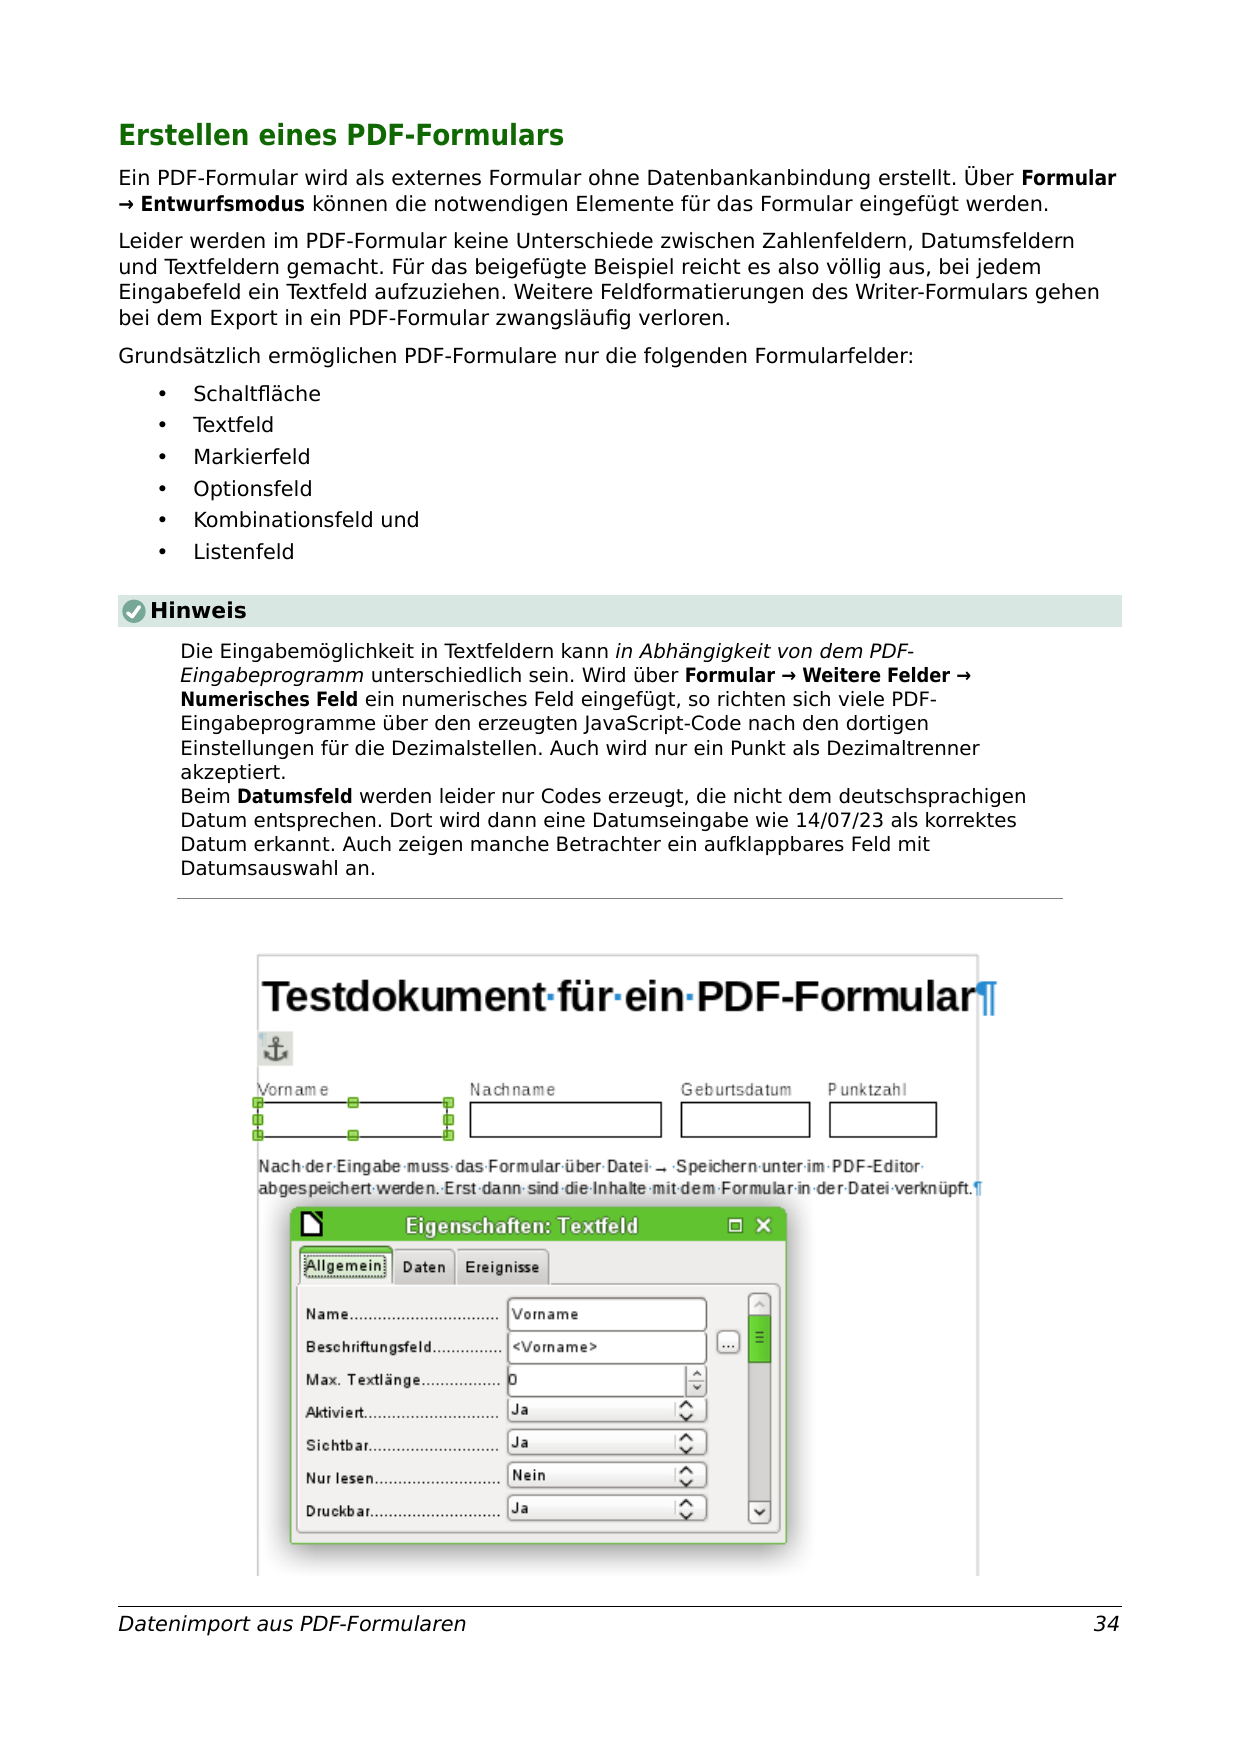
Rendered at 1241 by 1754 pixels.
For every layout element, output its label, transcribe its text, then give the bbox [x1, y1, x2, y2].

list Listenfeld [156, 540, 1122, 564]
list Hinweis [118, 595, 1122, 627]
picture [237, 930, 1003, 1576]
text Grundsätzlich ermöglichen PDF-Formulare nur die folgenden Formularfelder: [118, 344, 1122, 368]
list Markierfeld [156, 445, 1122, 469]
list Schaltfläche [156, 382, 1122, 406]
text Ein PDF-Formular wird als externes Formular ohne Datenbankanbindung erstellt. Über Formular → Entwurfsmodus können die notwendigen Elemente für das Formular eingefügt werden. [118, 166, 1122, 216]
text Leider werden im PDF-Formular keine Unterschiede zwischen Zahlenfeldern, Datumsfeldern und Textfeldern gemacht. Für das beigefügte Beispiel reicht es also völlig aus, bei jedem Eingabefeld ein Textfeld aufzuziehen. Weitere Feldformatierungen des Writer-Formulars gehen bei dem Export in ein PDF-Formular zwangsläufig verloren. [118, 229, 1122, 330]
list Kombinationsfeld und [156, 508, 1122, 532]
subtitle Erstellen eines PDF-Formulars [118, 118, 1122, 152]
list Textfeld [156, 413, 1122, 437]
list Optionsfeld [156, 477, 1122, 501]
text Die Eingabemöglichkeit in Textfeldern kann in Abhängigkeit von dem PDF-Eingabeprogramm unterschiedlich sein. Wird über Formular → Weitere Felder → Numerisches Feld ein numerisches Feld eingefügt, so richten sich viele PDF-Eingabeprogramme über den erzeugten JavaScript-Code nach den dortigen Einstellungen für die Dezimalstellen. Auch wird nur ein Punkt als Dezimaltrenner akzeptiert. Beim Datumsfeld werden leider nur Codes erzeugt, die nicht dem deutschsprachigen Datum entsprechen. Dort wird dann eine Datumseingabe wie 14/07/23 als korrektes Datum erkannt. Auch zeigen manche Betrachter ein aufklappbares Feld mit Datumsauswahl an. [177, 640, 1063, 898]
